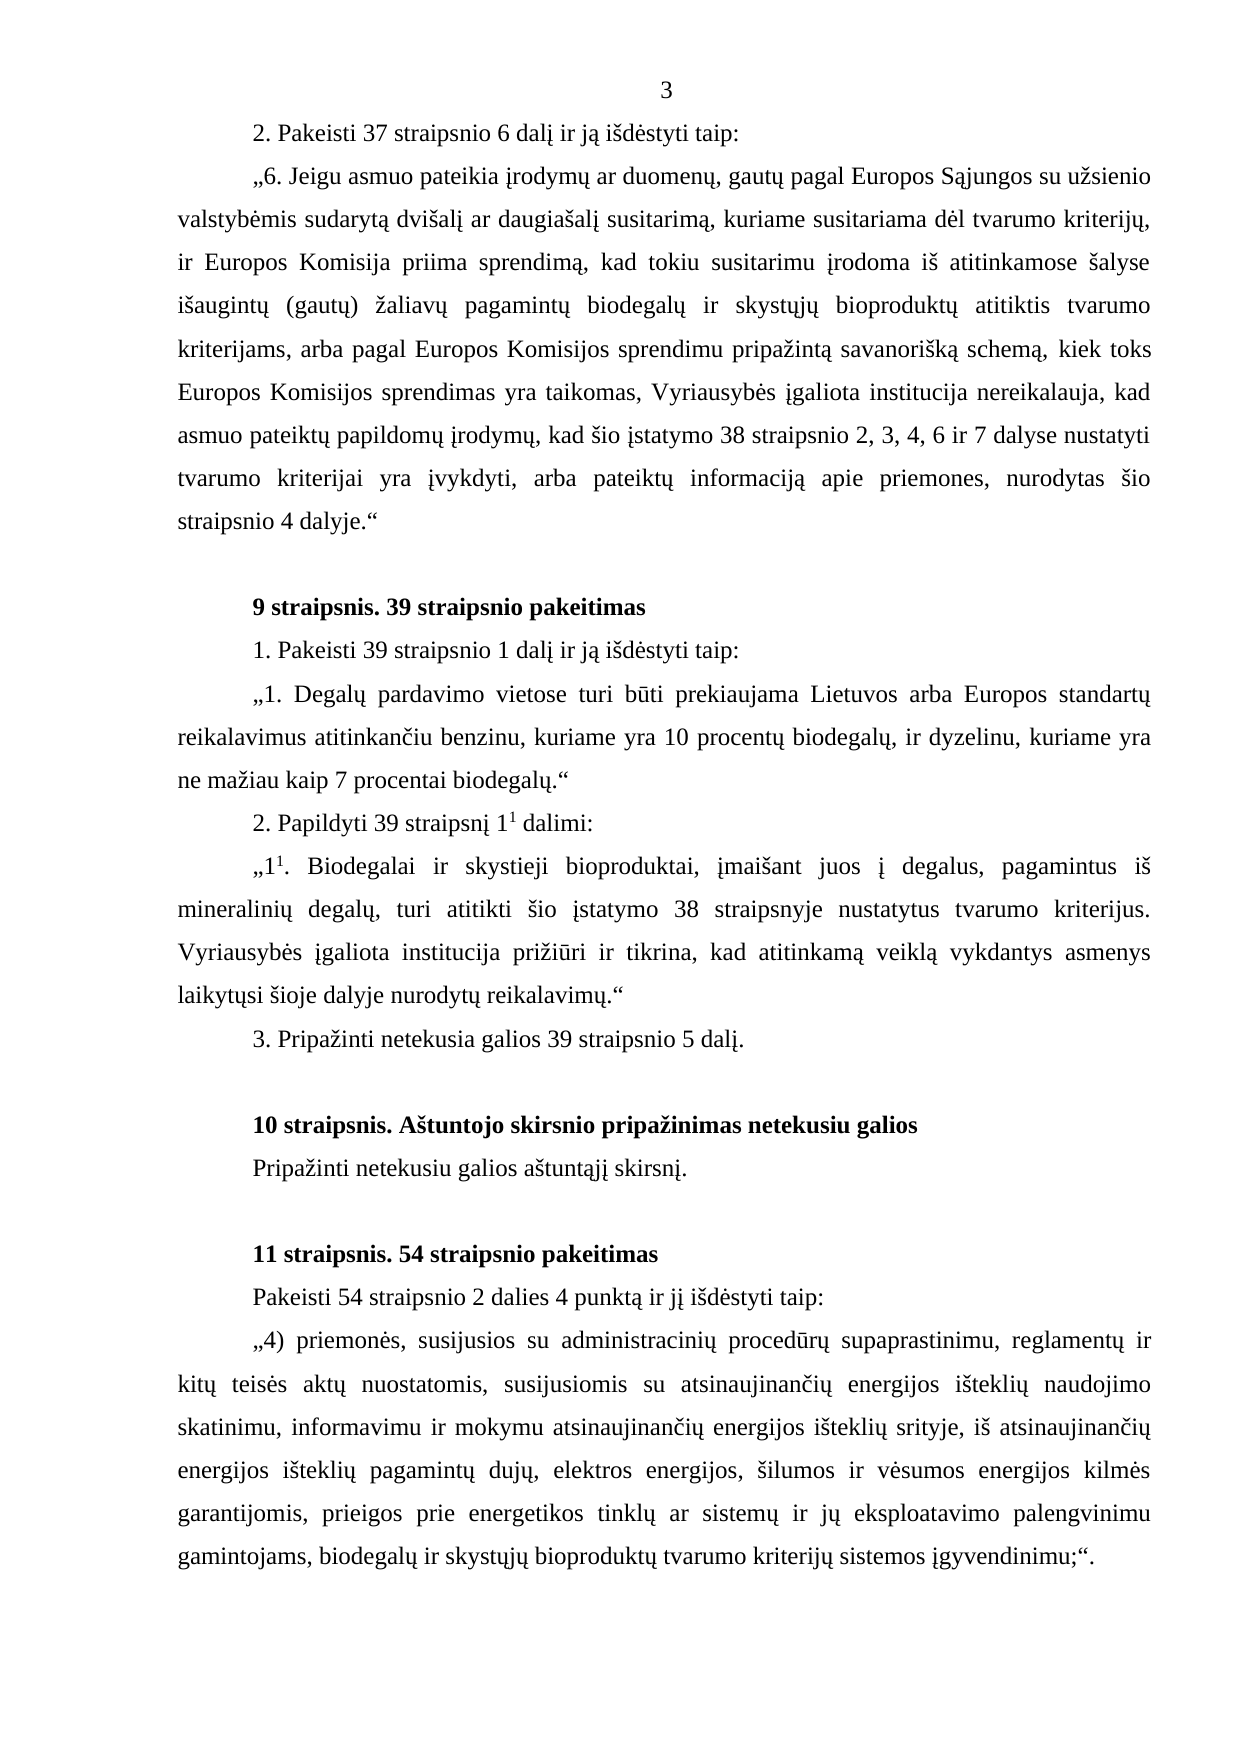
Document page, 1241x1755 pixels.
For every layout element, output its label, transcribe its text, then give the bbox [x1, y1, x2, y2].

text Pakeisti 54 straipsnio 2 dalies 4 punktą ir jį išdėstyti taip: [177, 1282, 1152, 1311]
text „1. Degalų pardavimo vietose turi būti prekiaujama Lietuvos arba Europos standartų reikalavimus atitinkančiu benzinu, kuriame yra 10 procentų biodegalų, ir dyzelinu, kuriame yra ne mažiau kaip 7 procentai biodegalų.“ [177, 679, 1152, 794]
text 11 straipsnis. 54 straipsnio pakeitimas [177, 1239, 1152, 1268]
text „6. Jeigu asmuo pateikia įrodymų ar duomenų, gautų pagal Europos Sąjungos su užsienio valstybėmis sudarytą dvišalį ar daugiašalį susitarimą, kuriame susitariama dėl tvarumo kriterijų, ir Europos Komisija priima sprendimą, kad tokiu susitarimu įrodoma iš atitinkamose šalyse išaugintų (gautų) žaliavų pagamintų biodegalų ir skystųjų bioproduktų atitiktis tvarumo kriterijams, arba pagal Europos Komisijos sprendimu pripažintą savanorišką schemą, kiek toks Europos Komisijos sprendimas yra taikomas, Vyriausybės įgaliota institucija nereikalauja, kad asmuo pateiktų papildomų įrodymų, kad šio įstatymo 38 straipsnio 2, 3, 4, 6 ir 7 dalyse nustatyti tvarumo kriterijai yra įvykdyti, arba pateiktų informaciją apie priemones, nurodytas šio straipsnio 4 dalyje.“ [177, 161, 1152, 535]
text „4) priemonės, susijusios su administracinių procedūrų supaprastinimu, reglamentų ir kitų teisės aktų nuostatomis, susijusiomis su atsinaujinančių energijos išteklių naudojimo skatinimu, informavimu ir mokymu atsinaujinančių energijos išteklių srityje, iš atsinaujinančių energijos išteklių pagamintų dujų, elektros energijos, šilumos ir vėsumos energijos kilmės garantijomis, prieigos prie energetikos tinklų ar sistemų ir jų eksploatavimo palengvinimu gamintojams, biodegalų ir skystųjų bioproduktų tvarumo kriterijų sistemos įgyvendinimu;“. [177, 1326, 1152, 1570]
text 2. Pakeisti 37 straipsnio 6 dalį ir ją išdėstyti taip: [252, 118, 1152, 147]
text 9 straipsnis. 39 straipsnio pakeitimas [177, 592, 1152, 621]
text 1. Pakeisti 39 straipsnio 1 dalį ir ją išdėstyti taip: [252, 636, 1152, 664]
text Pripažinti netekusiu galios aštuntąjį skirsnį. [177, 1153, 1152, 1182]
text 3. Pripažinti netekusia galios 39 straipsnio 5 dalį. [252, 1024, 1152, 1052]
text 2. Papildyti 39 straipsnį 11 dalimi: [252, 808, 1152, 837]
text „11. Biodegalai ir skystieji bioproduktai, įmaišant juos į degalus, pagamintus iš mineralinių degalų, turi atitikti šio įstatymo 38 straipsnyje nustatytus tvarumo kriterijus. Vyriausybės įgaliota institucija prižiūri ir tikrina, kad atitinkamą veiklą vykdantys asmenys laikytųsi šioje dalyje nurodytų reikalavimų.“ [177, 851, 1152, 1009]
text 10 straipsnis. Aštuntojo skirsnio pripažinimas netekusiu galios [177, 1110, 1152, 1139]
